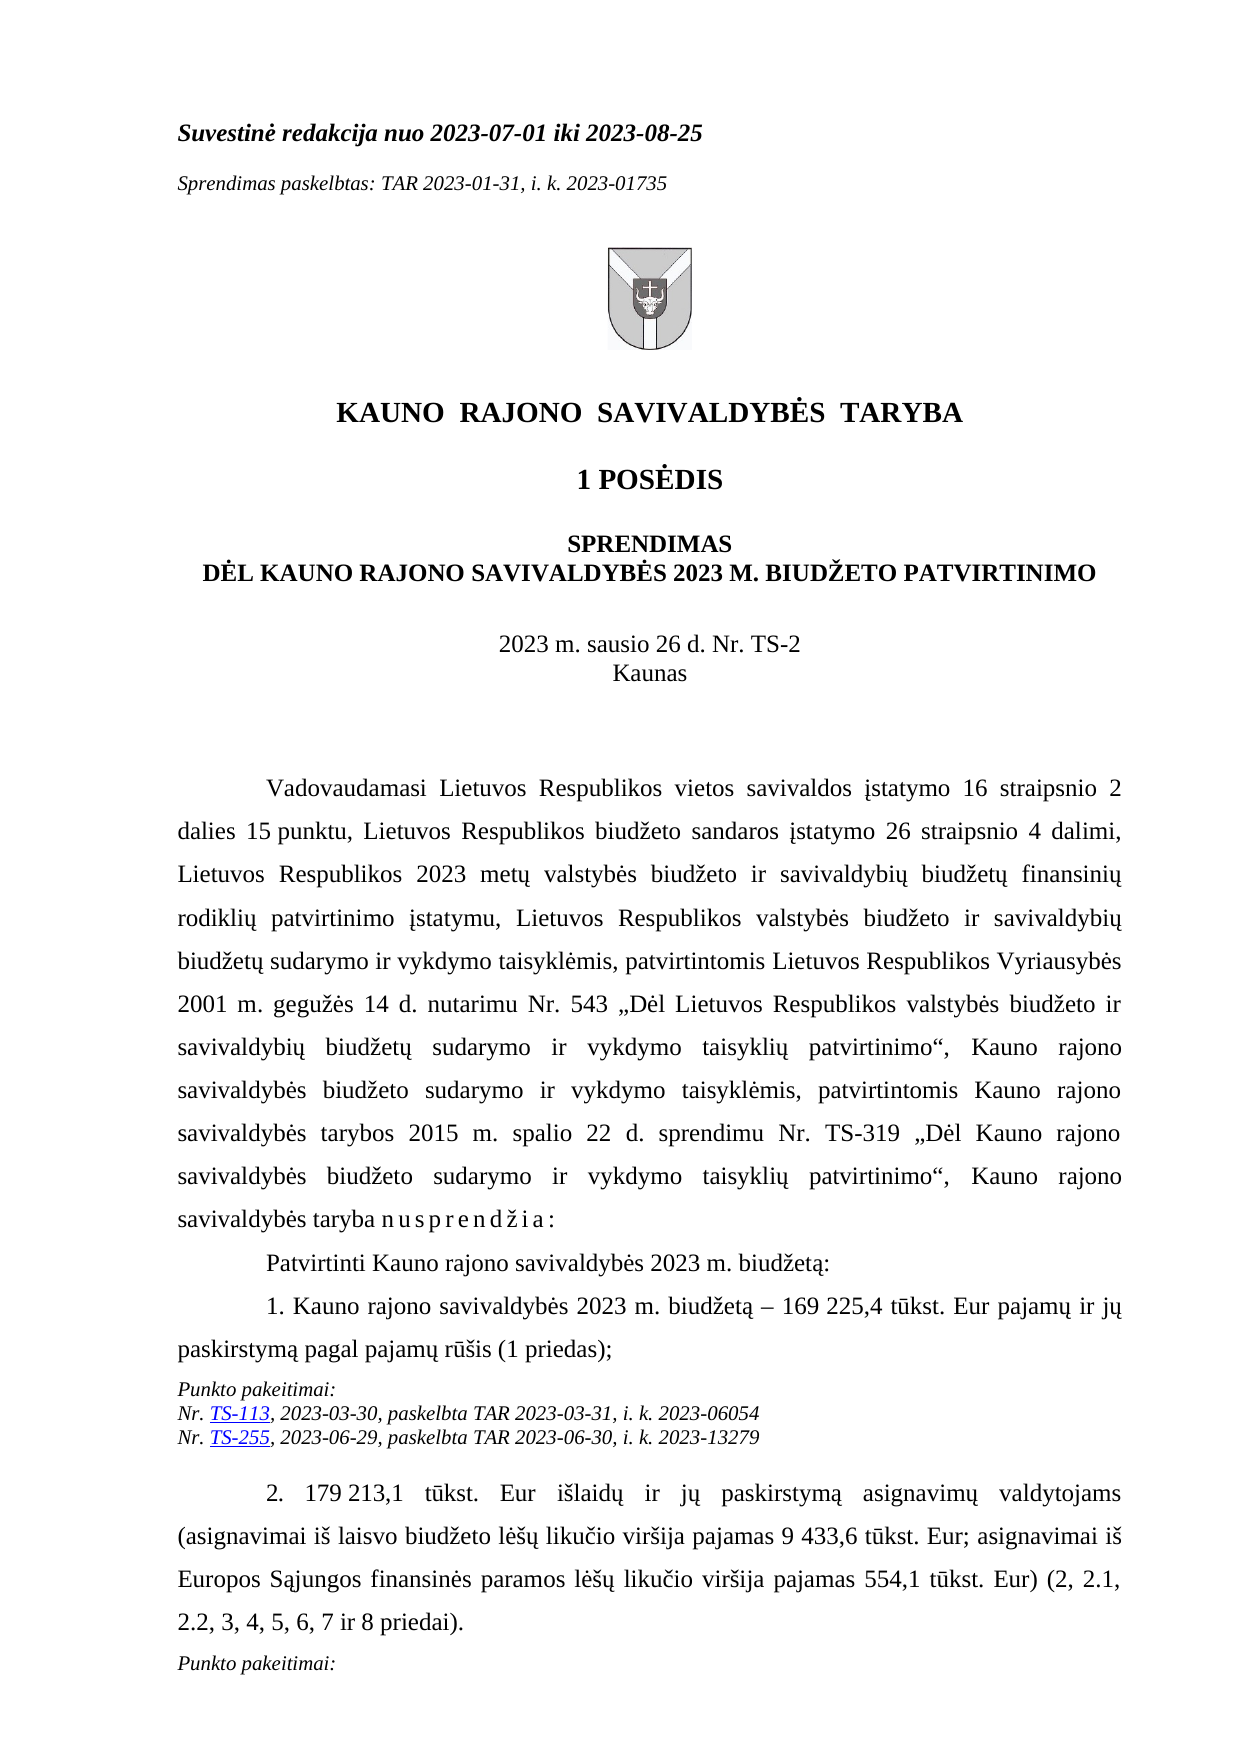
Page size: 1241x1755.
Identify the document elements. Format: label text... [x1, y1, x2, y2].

text 2023 m. sausio 26 d. Nr. TS-2 [177, 629, 1122, 658]
text KAUNO RAJONO SAVIVALDYBĖS TARYBA [177, 395, 1122, 428]
text SPRENDIMAS [177, 529, 1122, 558]
text Nr. TS-255, 2023-06-29, paskelbta TAR 2023-06-30, i. k. 2023-13279 [177, 1425, 1122, 1449]
text DĖL KAUNO RAJONO SAVIVALDYBĖS 2023 M. BIUDŽETO PATVIRTINIMO [177, 558, 1122, 586]
text Sprendimas paskelbtas: TAR 2023-01-31, i. k. 2023-01735 [177, 171, 1122, 195]
text 1 POSĖDIS [177, 462, 1122, 495]
text Kaunas [177, 658, 1122, 687]
text Punkto pakeitimai: [177, 1377, 1122, 1401]
text 1. Kauno rajono savivaldybės 2023 m. biudžetą – 169 225,4 tūkst. Eur pajamų ir jų paskirstymą pagal pajamų rūšis (1 priedas); [177, 1291, 1122, 1363]
text Suvestinė redakcija nuo 2023-07-01 iki 2023-08-25 [177, 118, 1122, 147]
text Nr. TS-113, 2023-03-30, paskelbta TAR 2023-03-31, i. k. 2023-06054 [177, 1401, 1122, 1425]
text 2. 179 213,1 tūkst. Eur išlaidų ir jų paskirstymą asignavimų valdytojams (asignavimai iš laisvo biudžeto lėšų likučio viršija pajamas 9 433,6 tūkst. Eur; asignavimai iš Europos Sąjungos finansinės paramos lėšų likučio viršija pajamas 554,1 tūkst. Eur) (2, 2.1, 2.2, 3, 4, 5, 6, 7 ir 8 priedai). [177, 1478, 1122, 1636]
text Vadovaudamasi Lietuvos Respublikos vietos savivaldos įstatymo 16 straipsnio 2 dalies 15 punktu, Lietuvos Respublikos biudžeto sandaros įstatymo 26 straipsnio 4 dalimi, Lietuvos Respublikos 2023 metų valstybės biudžeto ir savivaldybių biudžetų finansinių rodiklių patvirtinimo įstatymu, Lietuvos Respublikos valstybės biudžeto ir savivaldybių biudžetų sudarymo ir vykdymo taisyklėmis, patvirtintomis Lietuvos Respublikos Vyriausybės 2001 m. gegužės 14 d. nutarimu Nr. 543 „Dėl Lietuvos Respublikos valstybės biudžeto ir savivaldybių biudžetų sudarymo ir vykdymo taisyklių patvirtinimo“, Kauno rajono savivaldybės biudžeto sudarymo ir vykdymo taisyklėmis, patvirtintomis Kauno rajono savivaldybės tarybos 2015 m. spalio 22 d. sprendimu Nr. TS-319 „Dėl Kauno rajono savivaldybės biudžeto sudarymo ir vykdymo taisyklių patvirtinimo“, Kauno rajono savivaldybės taryba nusprendžia: [177, 773, 1122, 1233]
text Patvirtinti Kauno rajono savivaldybės 2023 m. biudžetą: [177, 1248, 1122, 1276]
text Punkto pakeitimai: [177, 1651, 1122, 1674]
